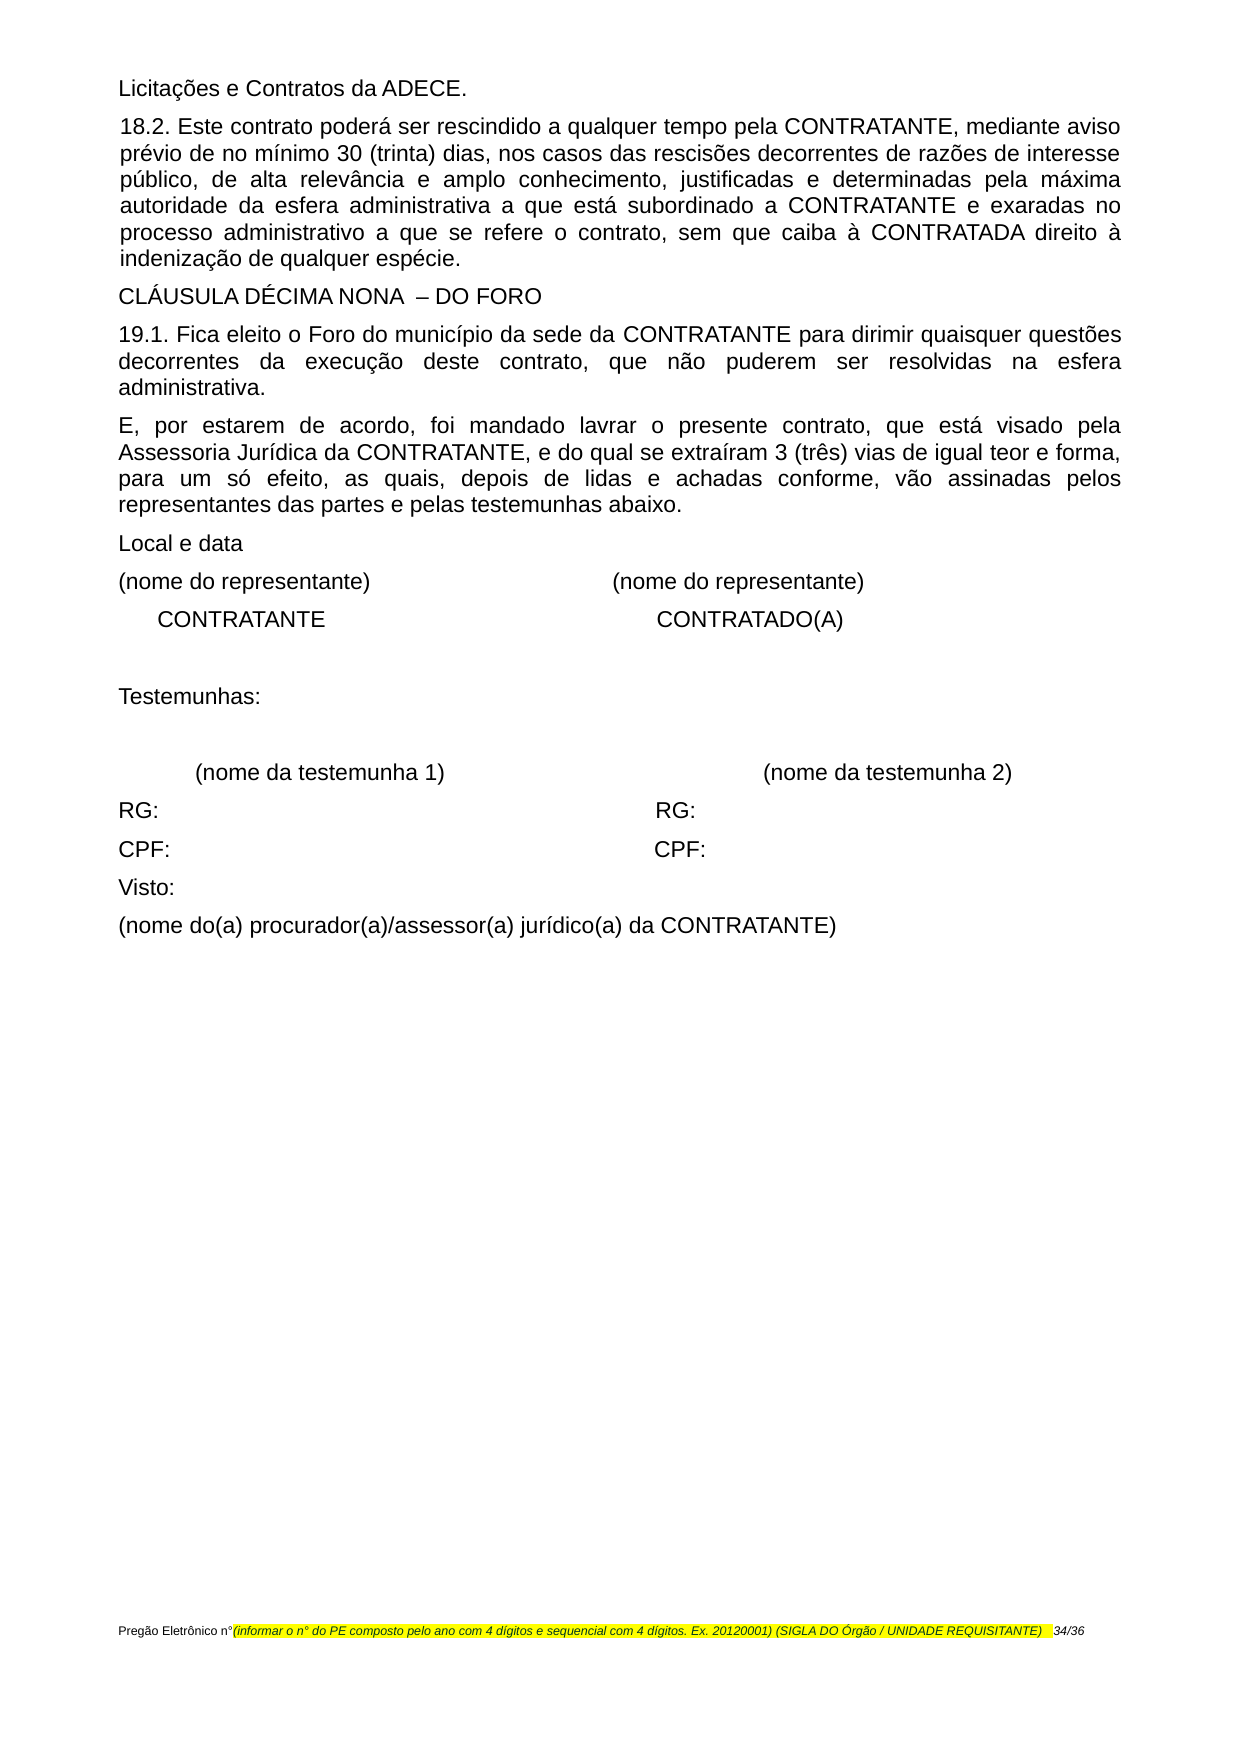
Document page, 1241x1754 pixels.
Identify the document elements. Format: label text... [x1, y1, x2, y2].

text Licitações e Contratos da ADECE. [118, 75, 1122, 101]
text (nome do(a) procurador(a)/assessor(a) jurídico(a) da CONTRATANTE) [118, 912, 1122, 938]
text (nome da testemunha 1) (nome da testemunha 2) [195, 759, 1121, 785]
text RG: RG: [118, 797, 1122, 824]
text CONTRATANTE CONTRATADO(A) [157, 606, 1122, 632]
text CLÁUSULA DÉCIMA NONA – DO FORO [118, 283, 1122, 309]
text Local e data [118, 530, 1122, 556]
text 19.1. Fica eleito o Foro do município da sede da CONTRATANTE para dirimir quaisquer questões decorrentes da execução deste contrato, que não puderem ser resolvidas na esfera administrativa. [118, 321, 1122, 401]
text E, por estarem de acordo, foi mandado lavrar o presente contrato, que está visado pela Assessoria Jurídica da CONTRATANTE, e do qual se extraíram 3 (três) vias de igual teor e forma, para um só efeito, as quais, depois de lidas e achadas conforme, vão assinadas pelos representantes das partes e pelas testemunhas abaixo. [118, 412, 1122, 518]
text (nome do representante) (nome do representante) [118, 568, 1122, 594]
text 18.2. Este contrato poderá ser rescindido a qualquer tempo pela CONTRATANTE, mediante aviso prévio de no mínimo 30 (trinta) dias, nos casos das rescisões decorrentes de razões de interesse público, de alta relevância e amplo conhecimento, justificadas e determinadas pela máxima autoridade da esfera administrativa a que está subordinado a CONTRATANTE e exaradas no processo administrativo a que se refere o contrato, sem que caiba à CONTRATADA direito à indenização de qualquer espécie. [119, 113, 1122, 271]
text CPF: CPF: [118, 836, 1122, 862]
text Visto: [118, 874, 1122, 900]
text Testemunhas: [118, 683, 1122, 709]
